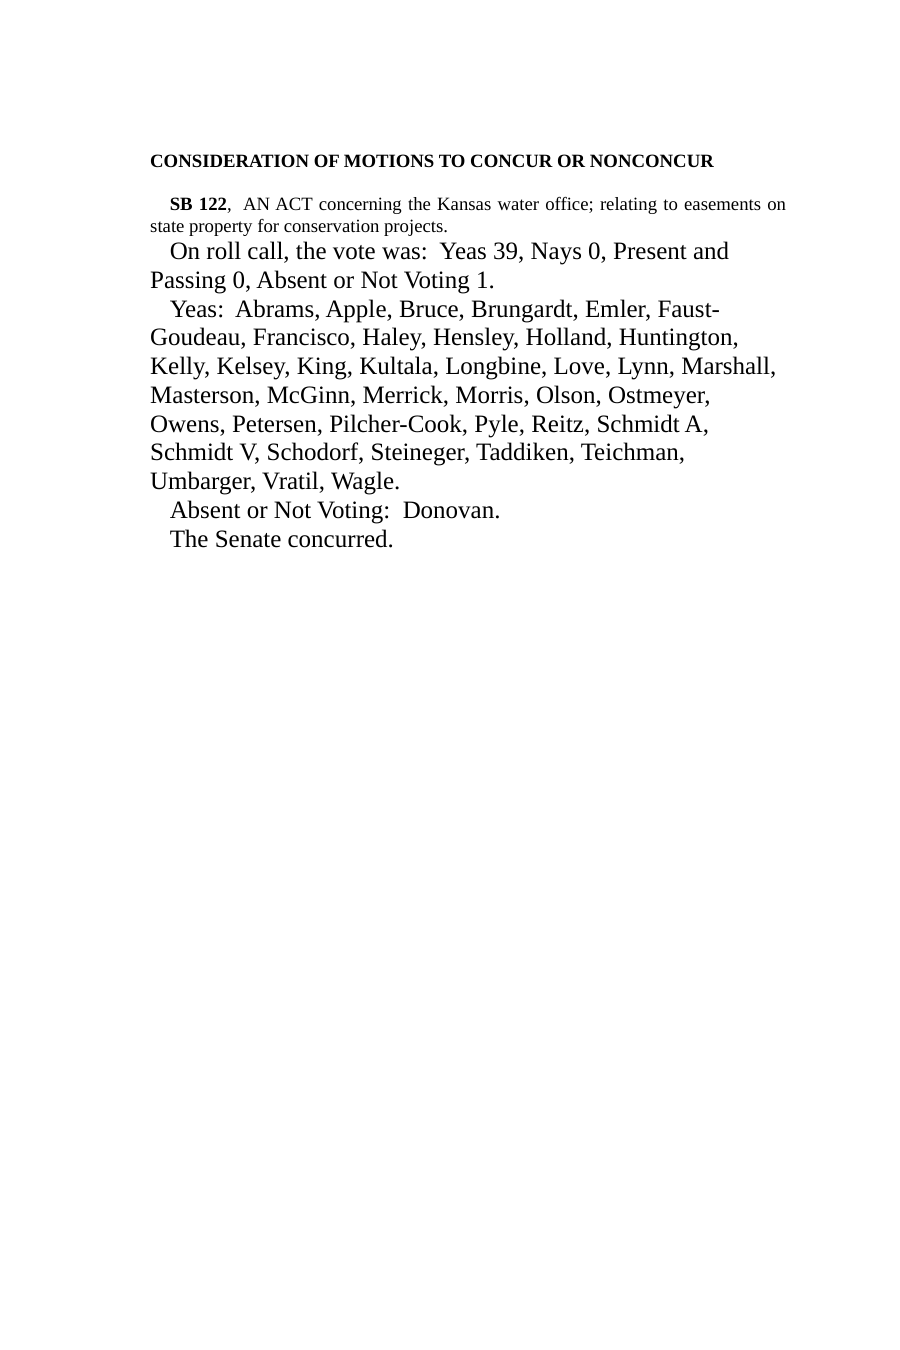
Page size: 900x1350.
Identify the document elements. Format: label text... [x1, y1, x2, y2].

text Absent or Not Voting: Donovan. [150, 495, 787, 524]
text CONSIDERATION OF MOTIONS TO CONCUR OR NONCONCUR [150, 150, 787, 172]
text Yeas: Abrams, Apple, Bruce, Brungardt, Emler, Faust-Goudeau, Francisco, Haley, Hensley, Holland, Huntington, Kelly, Kelsey, King, Kultala, Longbine, Love, Lynn, Marshall, Masterson, McGinn, Merrick, Morris, Olson, Ostmeyer, Owens, Petersen, Pilcher-Cook, Pyle, Reitz, Schmidt A, Schmidt V, Schodorf, Steineger, Taddiken, Teichman, Umbarger, Vratil, Wagle. [150, 294, 787, 495]
text The Senate concurred. [150, 524, 787, 552]
text SB 122, AN ACT concerning the Kansas water office; relating to easements on state property for conservation projects. [150, 193, 787, 236]
text On roll call, the vote was: Yeas 39, Nays 0, Present and Passing 0, Absent or Not Voting 1. [150, 236, 787, 294]
